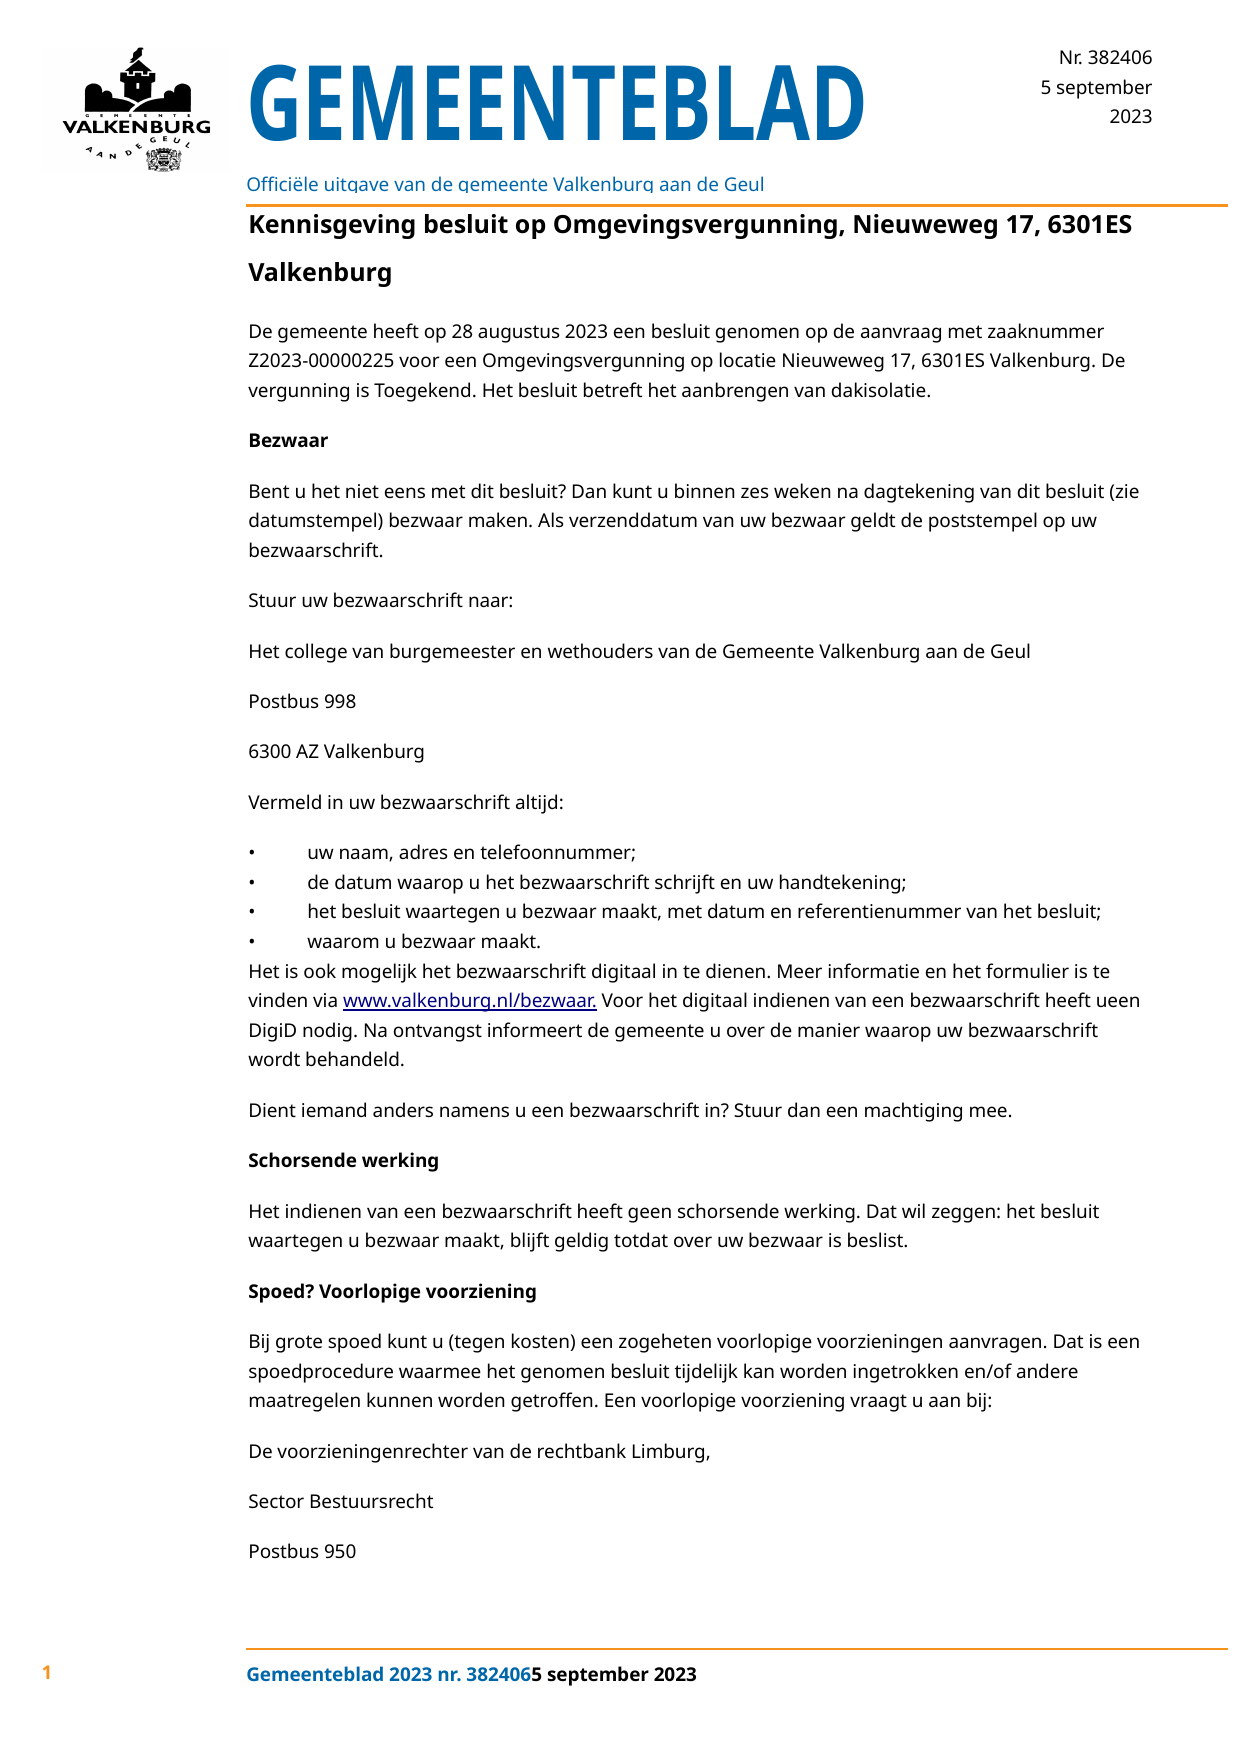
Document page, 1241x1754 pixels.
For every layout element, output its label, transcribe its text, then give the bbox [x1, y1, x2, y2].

text Postbus 950 [248, 1539, 1152, 1564]
text Dient iemand anders namens u een bezwaarschrift in? Stuur dan een machtiging mee. [248, 1097, 1152, 1123]
list waarom u bezwaar maakt. [248, 928, 1152, 954]
list de datum waarop u het bezwaarschrift schrijft en uw handtekening; [248, 869, 1152, 895]
text Bezwaar [248, 427, 1152, 453]
text Het college van burgemeester en wethouders van de Gemeente Valkenburg aan de Geul [248, 638, 1152, 664]
text Kennisgeving besluit op Omgevingsvergunning, Nieuweweg 17, 6301ES Valkenburg [248, 207, 1152, 288]
list het besluit waartegen u bezwaar maakt, met datum en referentienummer van het besluit; [248, 899, 1152, 924]
text Sector Bestuursrecht [248, 1488, 1152, 1514]
text Het indienen van een bezwaarschrift heeft geen schorsende werking. Dat wil zeggen: het besluit waartegen u bezwaar maakt, blijft geldig totdat over uw bezwaar is beslist. [248, 1198, 1152, 1253]
picture [41, 47, 231, 172]
text Bent u het niet eens met dit besluit? Dan kunt u binnen zes weken na dagtekening van dit besluit (zie datumstempel) bezwaar maken. Als verzenddatum van uw bezwaar geldt de poststempel op uw bezwaarschrift. [248, 478, 1152, 563]
text De voorzieningenrechter van de rechtbank Limburg, [248, 1438, 1152, 1464]
text Stuur uw bezwaarschrift naar: [248, 587, 1152, 613]
text Spoed? Voorlopige voorziening [248, 1278, 1152, 1304]
text Postbus 998 [248, 688, 1152, 714]
text De gemeente heeft op 28 augustus 2023 een besluit genomen op de aanvraag met zaaknummer Z2023-00000225 voor een Omgevingsvergunning op locatie Nieuweweg 17, 6301ES Valkenburg. De vergunning is Toegekend. Het besluit betreft het aanbrengen van dakisolatie. [248, 318, 1152, 403]
text Vermeld in uw bezwaarschrift altijd: [248, 789, 1152, 815]
text 6300 AZ Valkenburg [248, 739, 1152, 764]
text Schorsende werking [248, 1147, 1152, 1173]
text Bij grote spoed kunt u (tegen kosten) een zogeheten voorlopige voorzieningen aanvragen. Dat is een spoedprocedure waarmee het genomen besluit tijdelijk kan worden ingetrokken en/of andere maatregelen kunnen worden getroffen. Een voorlopige voorziening vraagt u aan bij: [248, 1328, 1152, 1413]
list uw naam, adres en telefoonnummer; [248, 839, 1152, 865]
text Het is ook mogelijk het bezwaarschrift digitaal in te dienen. Meer informatie en het formulier is te vinden via www.valkenburg.nl/bezwaar. Voor het digitaal indienen van een bezwaarschrift heeft ueen DigiD nodig. Na ontvangst informeert de gemeente u over de manier waarop uw bezwaarschrift wordt behandeld. [248, 958, 1152, 1072]
